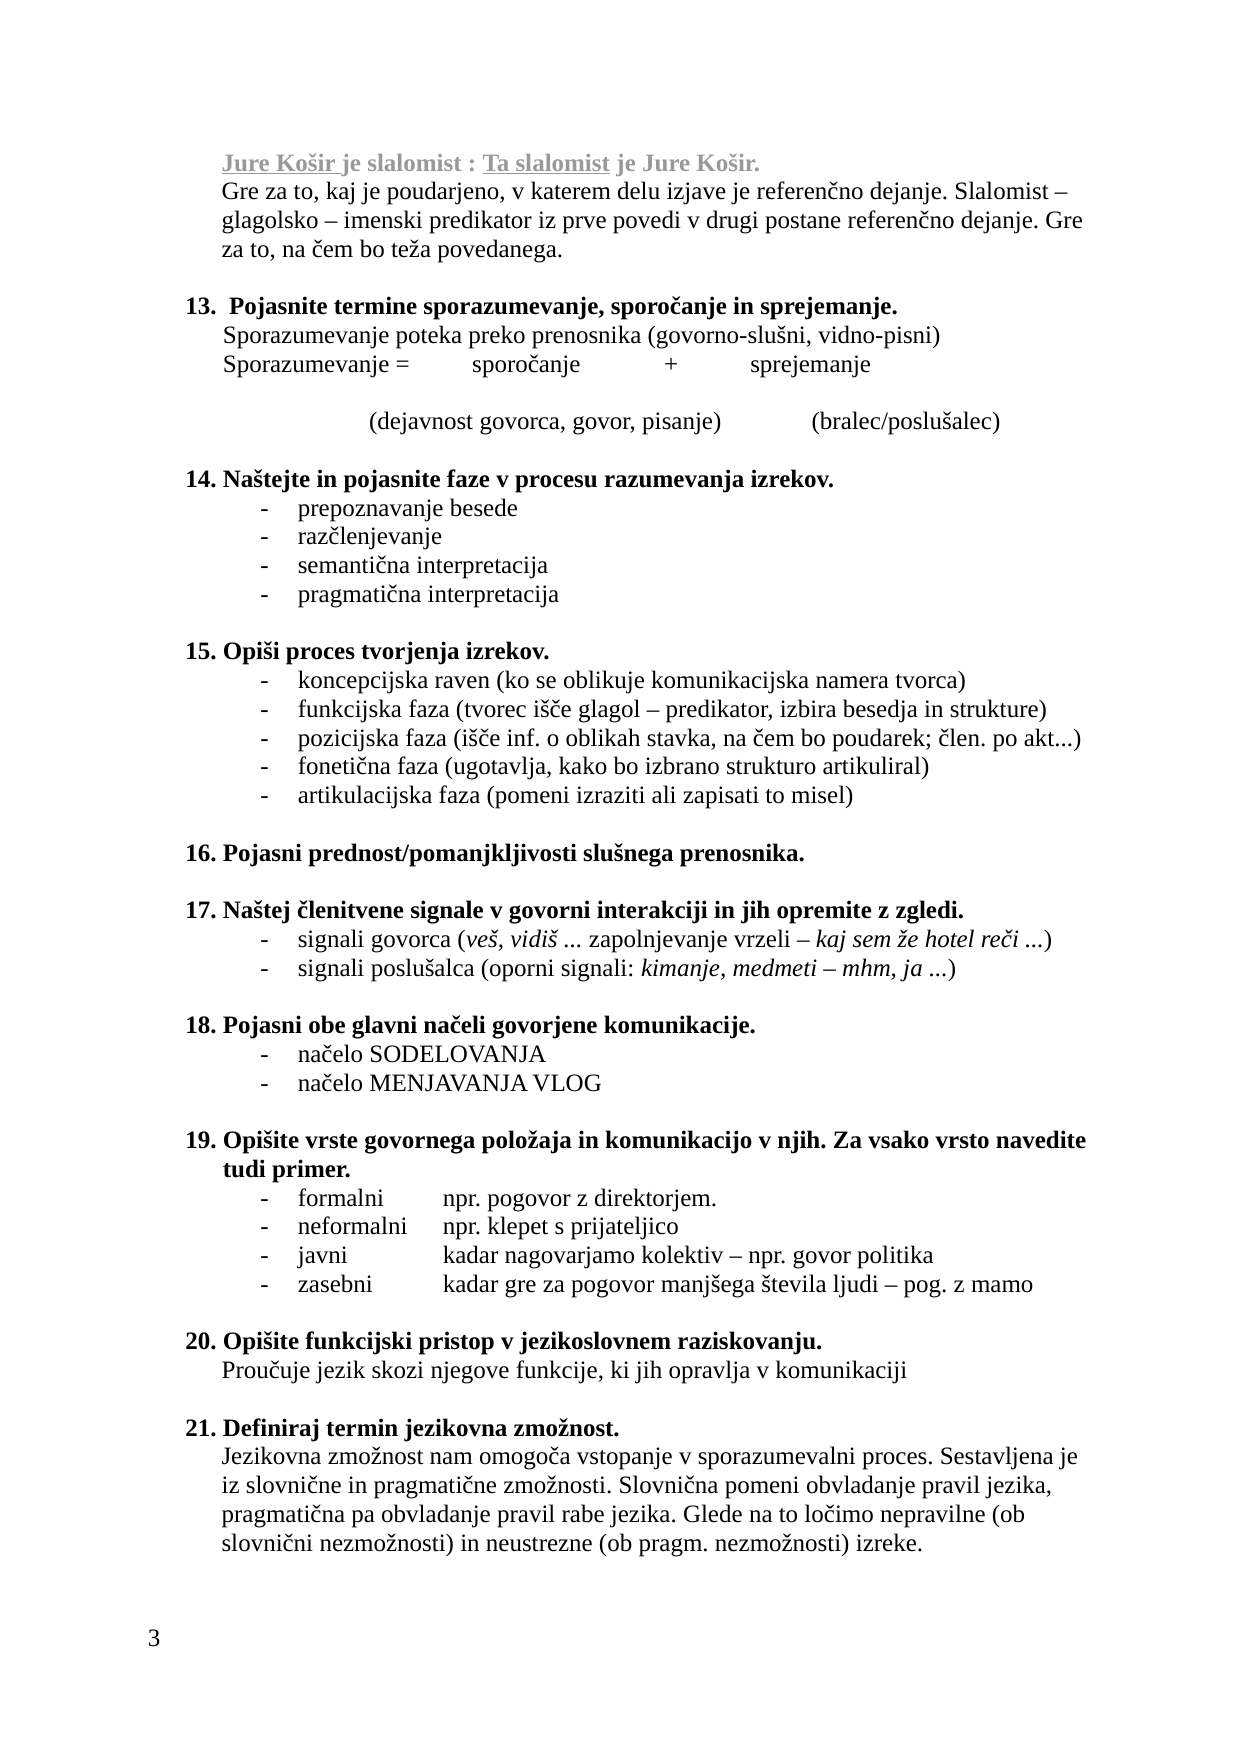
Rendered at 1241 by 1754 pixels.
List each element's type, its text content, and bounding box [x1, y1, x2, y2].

list formalni npr. pogovor z direktorjem. [260, 1183, 1092, 1211]
list Pojasni obe glavni načeli govorjene komunikacije. [185, 1010, 1092, 1039]
text Jezikovna zmožnost nam omogoča vstopanje v sporazumevalni proces. Sestavljena je iz slovnične in pragmatične zmožnosti. Slovnična pomeni obvladanje pravil jezika, pragmatična pa obvladanje pravil rabe jezika. Glede na to ločimo nepravilne (ob slovnični nezmožnosti) in neustrezne (ob pragm. nezmožnosti) izreke. [221, 1441, 1092, 1556]
list Opišite funkcijski pristop v jezikoslovnem raziskovanju. [185, 1326, 1092, 1355]
list fonetična faza (ugotavlja, kako bo izbrano strukturo artikuliral) [260, 751, 1092, 780]
list Naštej členitvene signale v govorni interakciji in jih opremite z zgledi. [185, 895, 1092, 924]
list Opišite vrste govornega položaja in komunikacijo v njih. Za vsako vrsto navedite tudi primer. [185, 1125, 1092, 1183]
list signali poslušalca (oporni signali: kimanje, medmeti – mhm, ja ...) [260, 953, 1092, 981]
list Naštejte in pojasnite faze v procesu razumevanja izrekov. [185, 464, 1092, 493]
list pozicijska faza (išče inf. o oblikah stavka, na čem bo poudarek; člen. po akt...) [260, 723, 1092, 751]
text Jure Košir je slalomist : Ta slalomist je Jure Košir. [221, 148, 1092, 176]
list koncepcijska raven (ko se oblikuje komunikacijska namera tvorca) [260, 665, 1092, 694]
list neformalni npr. klepet s prijateljico [260, 1211, 1092, 1240]
list načelo SODELOVANJA [260, 1039, 1092, 1068]
list semantična interpretacija [260, 550, 1092, 579]
list Pojasnite termine sporazumevanje, sporočanje in sprejemanje. [185, 291, 1092, 320]
list načelo MENJAVANJA VLOG [260, 1068, 1092, 1096]
list Pojasni prednost/pomanjkljivosti slušnega prenosnika. [185, 838, 1092, 866]
text Gre za to, kaj je poudarjeno, v katerem delu izjave je referenčno dejanje. Slalomist – glagolsko – imenski predikator iz prve povedi v drugi postane referenčno dejanje. Gre za to, na čem bo teža povedanega. [221, 176, 1092, 263]
list funkcijska faza (tvorec išče glagol – predikator, izbira besedja in strukture) [260, 694, 1092, 723]
list prepoznavanje besede [260, 493, 1092, 521]
text Proučuje jezik skozi njegove funkcije, ki jih opravlja v komunikaciji [221, 1355, 1092, 1384]
list zasebni kadar gre za pogovor manjšega števila ljudi – pog. z mamo [260, 1269, 1092, 1298]
list pragmatična interpretacija [260, 579, 1092, 608]
list javni kadar nagovarjamo kolektiv – npr. govor politika [260, 1240, 1092, 1269]
list artikulacijska faza (pomeni izraziti ali zapisati to misel) [260, 780, 1092, 809]
text Sporazumevanje = sporočanje + sprejemanje [223, 349, 1092, 378]
list signali govorca (veš, vidiš ... zapolnjevanje vrzeli – kaj sem že hotel reči ...) [260, 924, 1092, 953]
list razčlenjevanje [260, 521, 1092, 550]
text (dejavnost govorca, govor, pisanje) (bralec/poslušalec) [333, 406, 1092, 435]
list Definiraj termin jezikovna zmožnost. [185, 1413, 1092, 1441]
text Sporazumevanje poteka preko prenosnika (govorno-slušni, vidno-pisni) [223, 320, 1092, 349]
list Opiši proces tvorjenja izrekov. [185, 636, 1092, 665]
